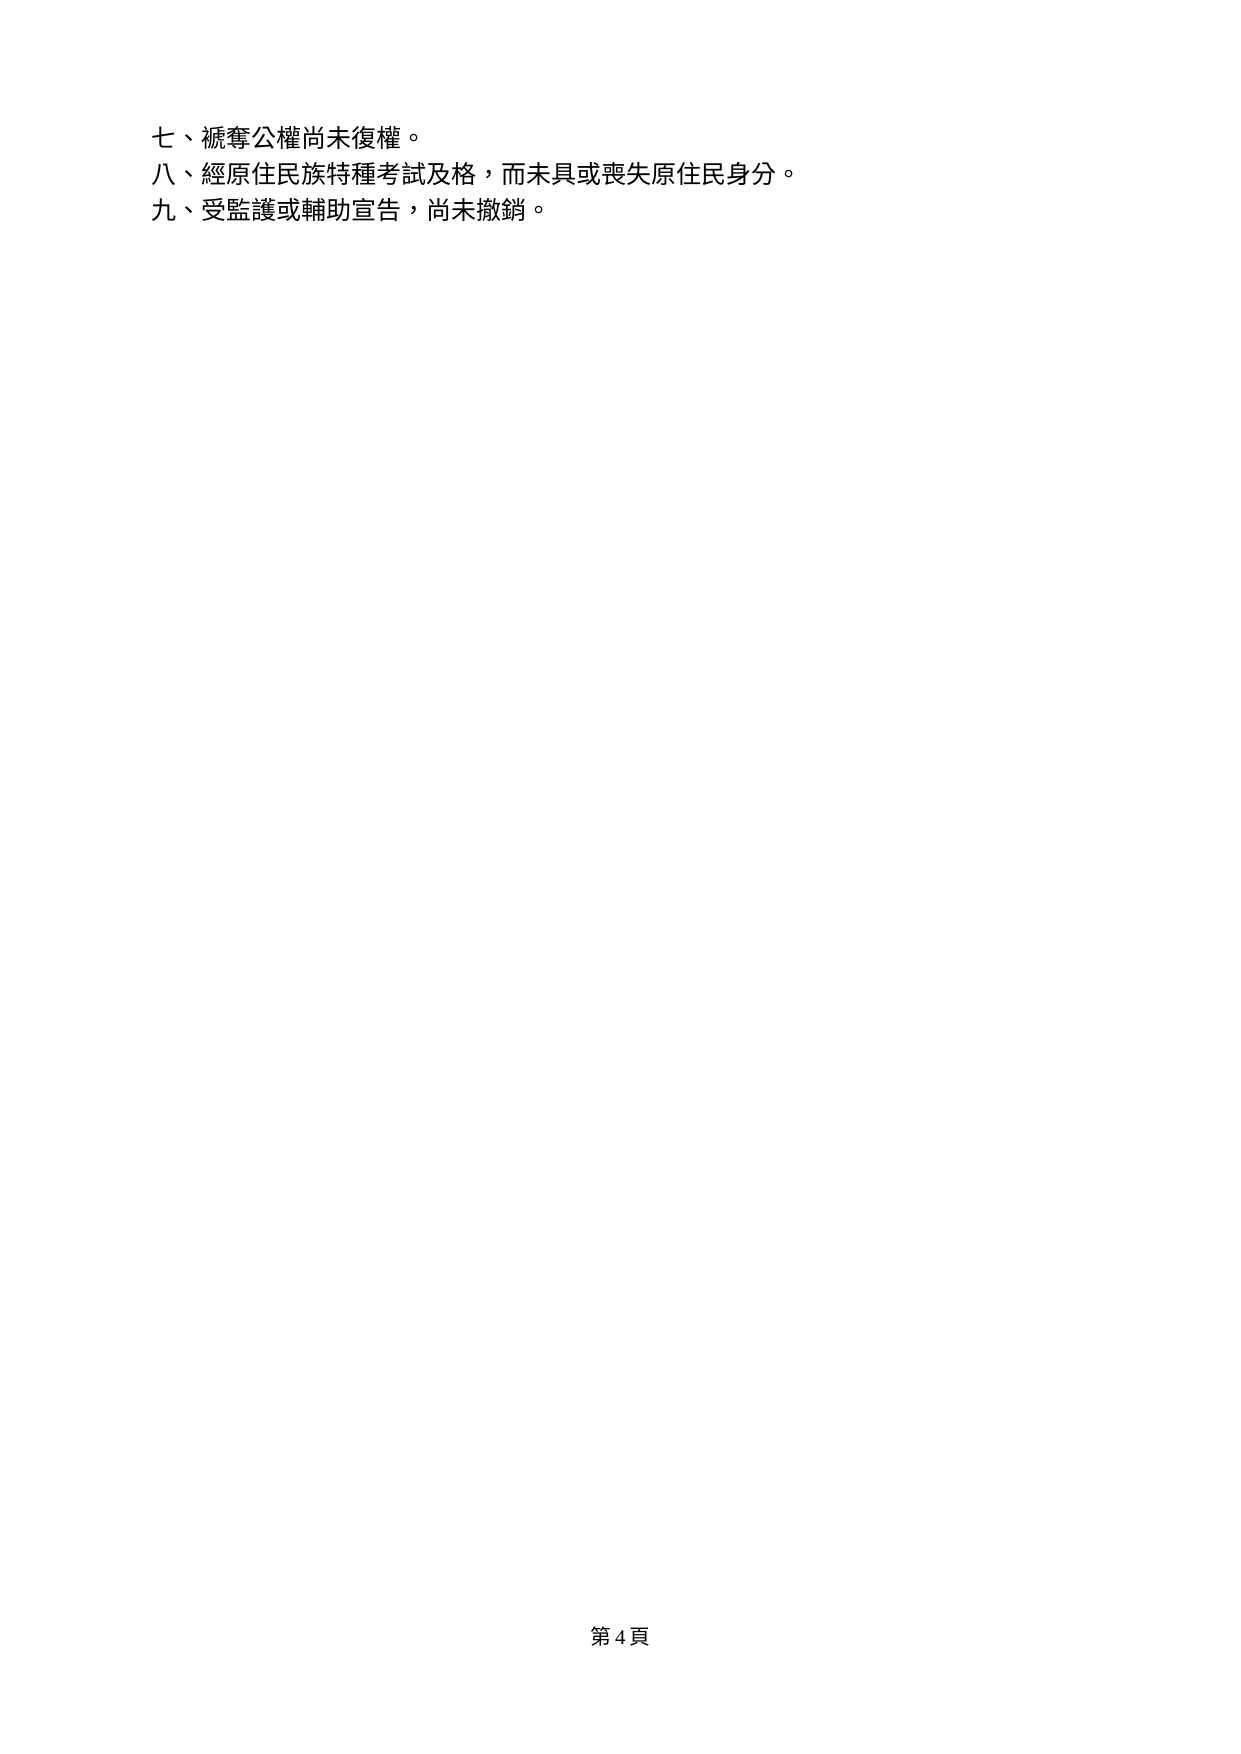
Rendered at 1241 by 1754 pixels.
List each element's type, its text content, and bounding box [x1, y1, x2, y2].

text 七、褫奪公權尚未復權。 [152, 118, 1116, 154]
text 九、受監護或輔助宣告，尚未撤銷。 [152, 191, 1116, 227]
text 八、經原住民族特種考試及格，而未具或喪失原住民身分。 [152, 154, 1116, 191]
